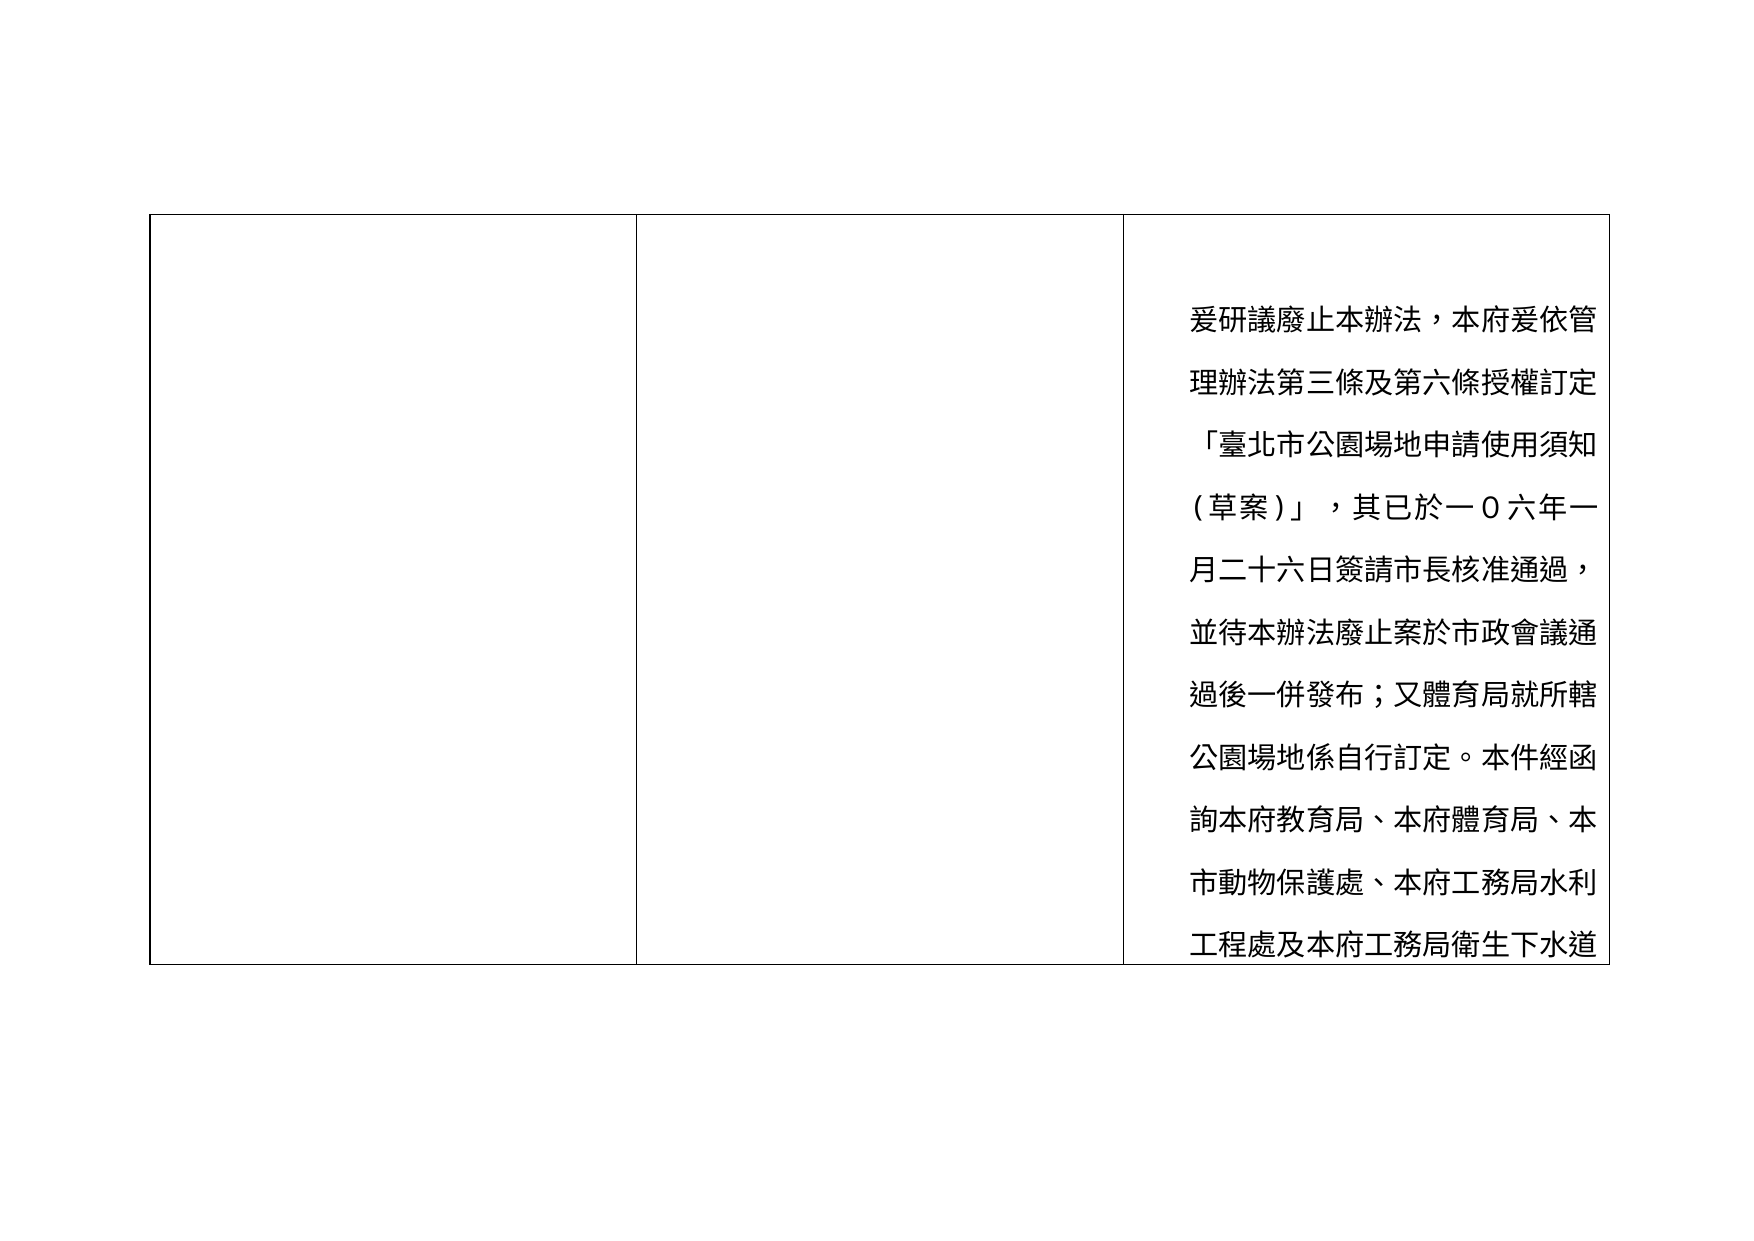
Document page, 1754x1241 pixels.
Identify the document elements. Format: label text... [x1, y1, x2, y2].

table_cell 爰研議廢止本辦法，本府爰依管理辦法第三條及第六條授權訂定「臺北市公園場地申請使用須知(草案)」，其已於一０六年一月二十六日簽請市長核准通過，並待本辦法廢止案於市政會議通過後一併發布；又體育局就所轄公園場地係自行訂定。本件經函詢本府教育局、本府體育局、本市動物保護處、本府工務局水利工程處及本府工務局衛生下水道 [1124, 215, 1609, 964]
table_cell [151, 215, 636, 964]
table_cell [637, 215, 1123, 964]
